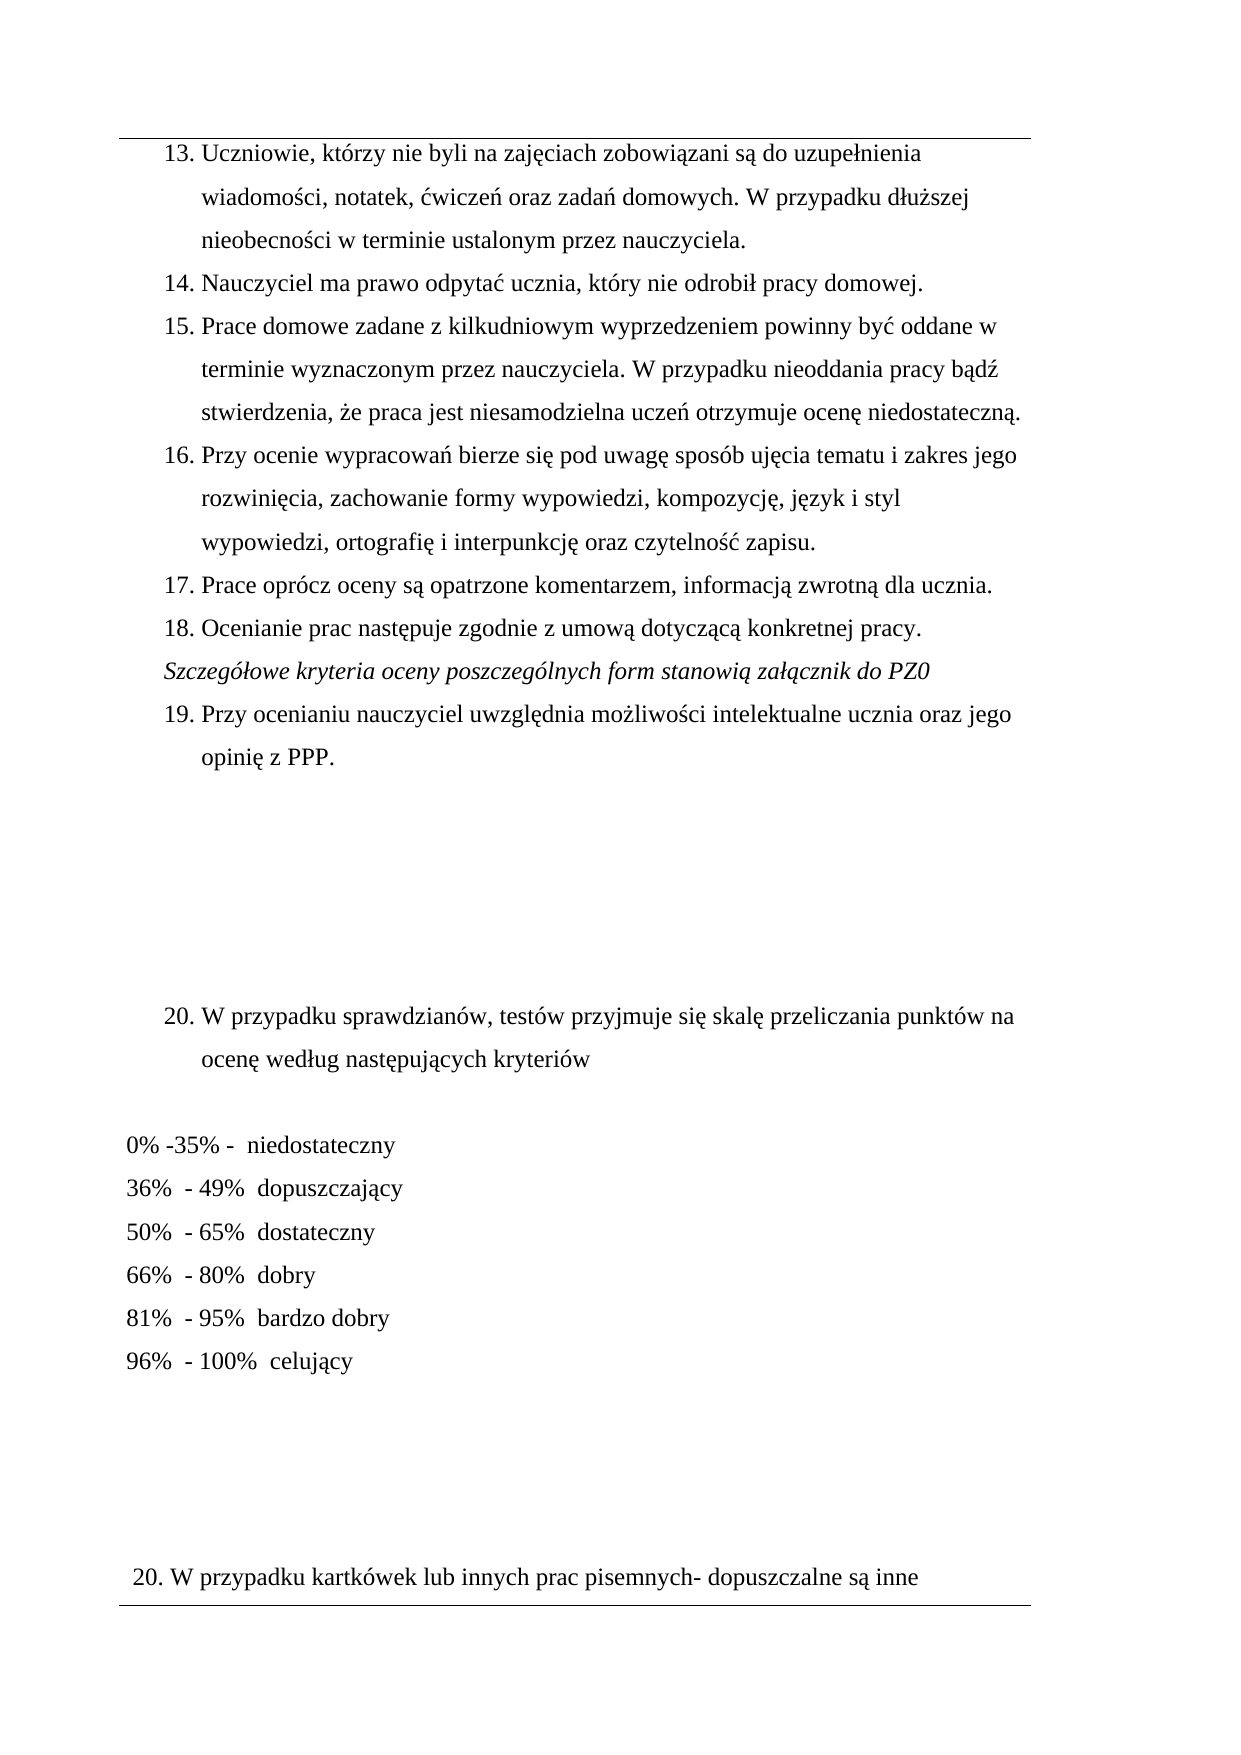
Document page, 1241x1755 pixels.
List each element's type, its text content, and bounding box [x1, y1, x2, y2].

table_cell [1031, 138, 1060, 1605]
table_cell Na lekcjach stosuje się ocenianie sumujące oraz elementy oceniania kształtującego (OK). Podstawą oceniania kształtującego jest informacja zwrotna uwzględniająca to, co uczeń zrobił dobrze, co i jak wymaga poprawy, jak poprawić oraz jak powinien się dalej uczyć. Ma ona formę komentarza do pracy ucznia. Informacja zwrotna może być przekazywana pisemnie lub ustnie. Ponadto nauczyciel informuje o celach lekcji i kryteriach sukcesu w formie ustnej lub pisemnej. Prace pisemne, sprawdziany działowe, prace klasowe oprócz oceny są dodatkowo opatrzone komentarzem, informacją zwrotna dla ucznia o jego osiągnięciach edukacyjnych pomagających w uczeniu się. Częstotliwość oceniania prac wg oceniania kształtującego na semestr: - diagnoza na wejściu, kartkówka, praca pisemna, praca na lekcji, zadanie domowe VII Umowa z uczniami. Prace klasowe, sprawdziany, kartkówki, odpowiedzi ustne, prace domowe są obowiązkowe. Uczeń ma prawo do jednokrotnego poprawienia oceny z pisemnej formy kontroli na zasadach ustalonych przez nauczyciela. W dzienniku wpisuje się nową ocenę obok poprzedniej, a przy ustaleniu oceny końcowej bierze się pod uwagę obydwie. Uczeń, który nie zgłosił się w ustalonym terminie traci możliwość poprawienia oceny Jeżeli uczeń nie pisał sprawdzianu, pracy klasowej, kartkówki z przyczyn losowych, może zaliczyć pracę w formie i terminie uzgodnionym z nauczycielem, jednak nieprzekraczającym dwa tygodnie. Wszystkie prace klasowe, sprawdziany, testy, kartkówki i dyktanda przechowywane są w teczkach i udostępniane uczniom oraz rodzicom na zebraniach lub konsultacjach. W przypadku niezaliczenia pracy w terminie nauczyciel ma prawo do sprawdzenia wiedzy ucznia bez uzgadniania dodatkowego terminu. 7. Nie poprawia się ocen uzyskanych za: - ciche czytanie ze zrozumieniem( na tym samym tekście) - sprawdzenie znajomości treści lektur. 8. Uczeń może uzyskać pozytywne (lepsze) oceny przy okazji kolejnego czytania ze ze zrozumieniem czy sprawdzianu ze znajomości treści lektury. 9. Jeżeli uczeń nie zgadza się z wystawioną oceną, może zdawać egzamin komisyjny zgodnie z trybem ustalonym w WZO. W ostatnim tygodniu przed klasyfikacją nie ma możliwości poprawy ocen. Prace sprawdzone i poprawione nauczyciel zobowiązany jest oddać uczniom w ciągu dwóch tygodni. Parafka oznacza, że nauczyciel sprawdzał wykonanie zadania, ale nie sprawdzał jego zawartości merytorycznej. Uczniowie, którzy nie byli na zajęciach zobowiązani są do uzupełnienia wiadomości, notatek, ćwiczeń oraz zadań domowych. W przypadku dłuższej nieobecności w terminie ustalonym przez nauczyciela. Nauczyciel ma prawo odpytać ucznia, który nie odrobił pracy domowej. Prace domowe zadane z kilkudniowym wyprzedzeniem powinny być oddane w terminie wyznaczonym przez nauczyciela. W przypadku nieoddania pracy bądź stwierdzenia, że praca jest niesamodzielna uczeń otrzymuje ocenę niedostateczną. Przy ocenie wypracowań bierze się pod uwagę sposób ujęcia tematu i zakres jego rozwinięcia, zachowanie formy wypowiedzi, kompozycję, język i styl wypowiedzi, ortografię i interpunkcję oraz czytelność zapisu. Prace oprócz oceny są opatrzone komentarzem, informacją zwrotną dla ucznia. Ocenianie prac następuje zgodnie z umową dotyczącą konkretnej pracy. Szczegółowe kryteria oceny poszczególnych form stanowią załącznik do PZ0 Przy ocenianiu nauczyciel uwzględnia możliwości intelektualne ucznia oraz jego opinię z PPP. W przypadku sprawdzianów, testów przyjmuje się skalę przeliczania punktów na ocenę według następujących kryteriów 0% -35% - niedostateczny 36% - 49% dopuszczający 50% - 65% dostateczny 66% - 80% dobry 81% - 95% bardzo dobry 96% - 100% celujący 20. W przypadku kartkówek lub innych prac pisemnych- dopuszczalne są inne wielkości w zależności od stopnia trudności pracy i innych czynników. W takim przypadku nauczyciel każdorazowo informuje uczniów o sposobie oceniania i kryteriach ocen. 21. Przyjmuje się następujące zasady oceniania dyktand. Dopuszcza się ocenianie: kształtujące – nauczyciel sprawdza pracę, wyszczególnia błędy, następnie omawia je z uczniem sumujące – ocenę sumującą nauczyciel stosuje po utrwaleniu pisowni wyrazów z określonego zakresu Klasa IV, V, VI Klasa VII, VIII Celujący 0 bł. 0 bł. Bardzo dobry 1-2 bł. 1 bł. Dobry 3 -4 bł. 2 bł. Dostateczny 5 -6 bł. 3– 4 bł. Dopuszczający 7- 8 bł. 5- 6 bł. Niedostateczny 9 bł. 7 bł. 3 błędy interpunkcyjne = 1 błąd ortograficzny VIII Zasady ustalenia oceny śródrocznej i rocznej Oceny klasyfikacyjne śródroczne i roczne muszą być ustalone jako średnia ważona. ocen cząstkowych. Średnia ważona polega na traktowaniu poszczególnych ocen jako wielokrotności ocen cząstkowych. Ocenom cząstkowym przypisana jest waga: 1 (kolor niebieski), 2 (kolor zielony), 3 (kolor czerwony). Ocena uzyskana za: Waga oceny( w punktach) 1. Odpowiedź ustną O 1 2. Kartkówkę ( z ostatniego tematu , ze znajomości lektury ) K 1 3. Recytację 1 4. Czytanie 1 5. Pracę na lekcji , w grupach 1 6. Zadanie domowe 1 7. Aktywność na lekcji ( oraz jej brak ) 1 8. Zeszyt przedmiotowy 1 9. Wypracowanie 1 10. Osiągnięcia w konkursach ( etap szkolny ) 1 11. Kartkówkę ( z 2-3 ostatnich tematów ) 2 12. Dyktando 2 13. Osiągnięcia w konkursach ( etap rejonowy ) 2 14. Sprawdzian z wiedzy o języku 3 15. Pracę klasową 3 16. Test kompetencji 3 17. Sprawdzian ( np. z całego działu ) 3 18. Osiągnięcia w konkursach ( etap wojewódzki ) 3 IX Sposoby informowania uczniów i rodziców o ocenach O uzyskiwanych ocenach uczniowie informowani są na bieżąco. Każda praca pisemna zawierać będzie recenzje przedstawiającą zalety wypracowania i na co jeszcze trzeba zwrócić uwagę. Rodzice będą informowani o osiągnięciach uczniów w czasie spotkań z wychowawcą. W przypadku trudności w nauce, częstego nieprzygotowania do lekcji, lekceważącego stosunku do przedmiotu rodzice będą informowani podczas indywidualnych spotkań z nauczycielem lub telefonicznie. Nauczyciel informuje pisemnie rodziców (prawnych opiekunów) o zagrożeniu oceną niedostateczną w klasyfikacji śródrocznej lub końcoworocznej na miesiąc przed klasyfikacyjnym posiedzeniem rady pedagogicznej X Uczniowie z dostosowaniem wymagań edukacyjnych i stwierdzoną dysleksją rozwojową W stosunku do uczniów z dostosowaniem wymagań edukacyjnych (stwierdzone i zapisane w opinii wydanej przez poradnię psychologiczno-pedagogiczną) ogólnie stosowane są następujące ułatwienia: uczniowie mogą zdobyć mniej punktów, aby uzyskać ocenę dopuszczającą (dotyczy to np. sprawdzianów cichego czytania ze zrozumieniem, sprawdzianów ze znajomości treści lektur obowiązkowych, ) większa tolerancja błędów językowych, ortograficznych i interpunkcyjnych przy ocenianiu ćwiczeń redakcyjnych uczniowie mają możliwość poprawy dyktanda na ocenę dopuszczającą (bezbłędne przepisanie tekstu dyktanda z uwzględnieniem poprawek naniesionych przez nauczyciela). przy ocenie ćwiczeń redakcyjnych uczniów ze stwierdzoną dysleksją rozwojową (stwierdzona i zapisana w opinii wydanej przez poradnię psychologiczno-pedagogiczną) nie bierze się pod uwagę poprawności ortograficznej i interpunkcyjnej, a odpowiednio – komunikatywność wypowiedzi i czytelność zapisu z pominięciem zaburzeń strony graficznej pisma ponadto nauczyciel uwzględnia przy ocenianiu uczniów indywidualne wytyczne zapisane w poszczególnych opiniach (np. wolne tempo pracy – więcej czasu na sprawdzianach X Ewaluacja PZO 1. W wyniku ewaluacji PZO wprowadzono następujące zmiany: a) Wypracowanie procedury poprawiania wyników niekorzystnych, Halina Nałęcz Ocena celująca Uczeń: [119, 139, 1031, 1605]
